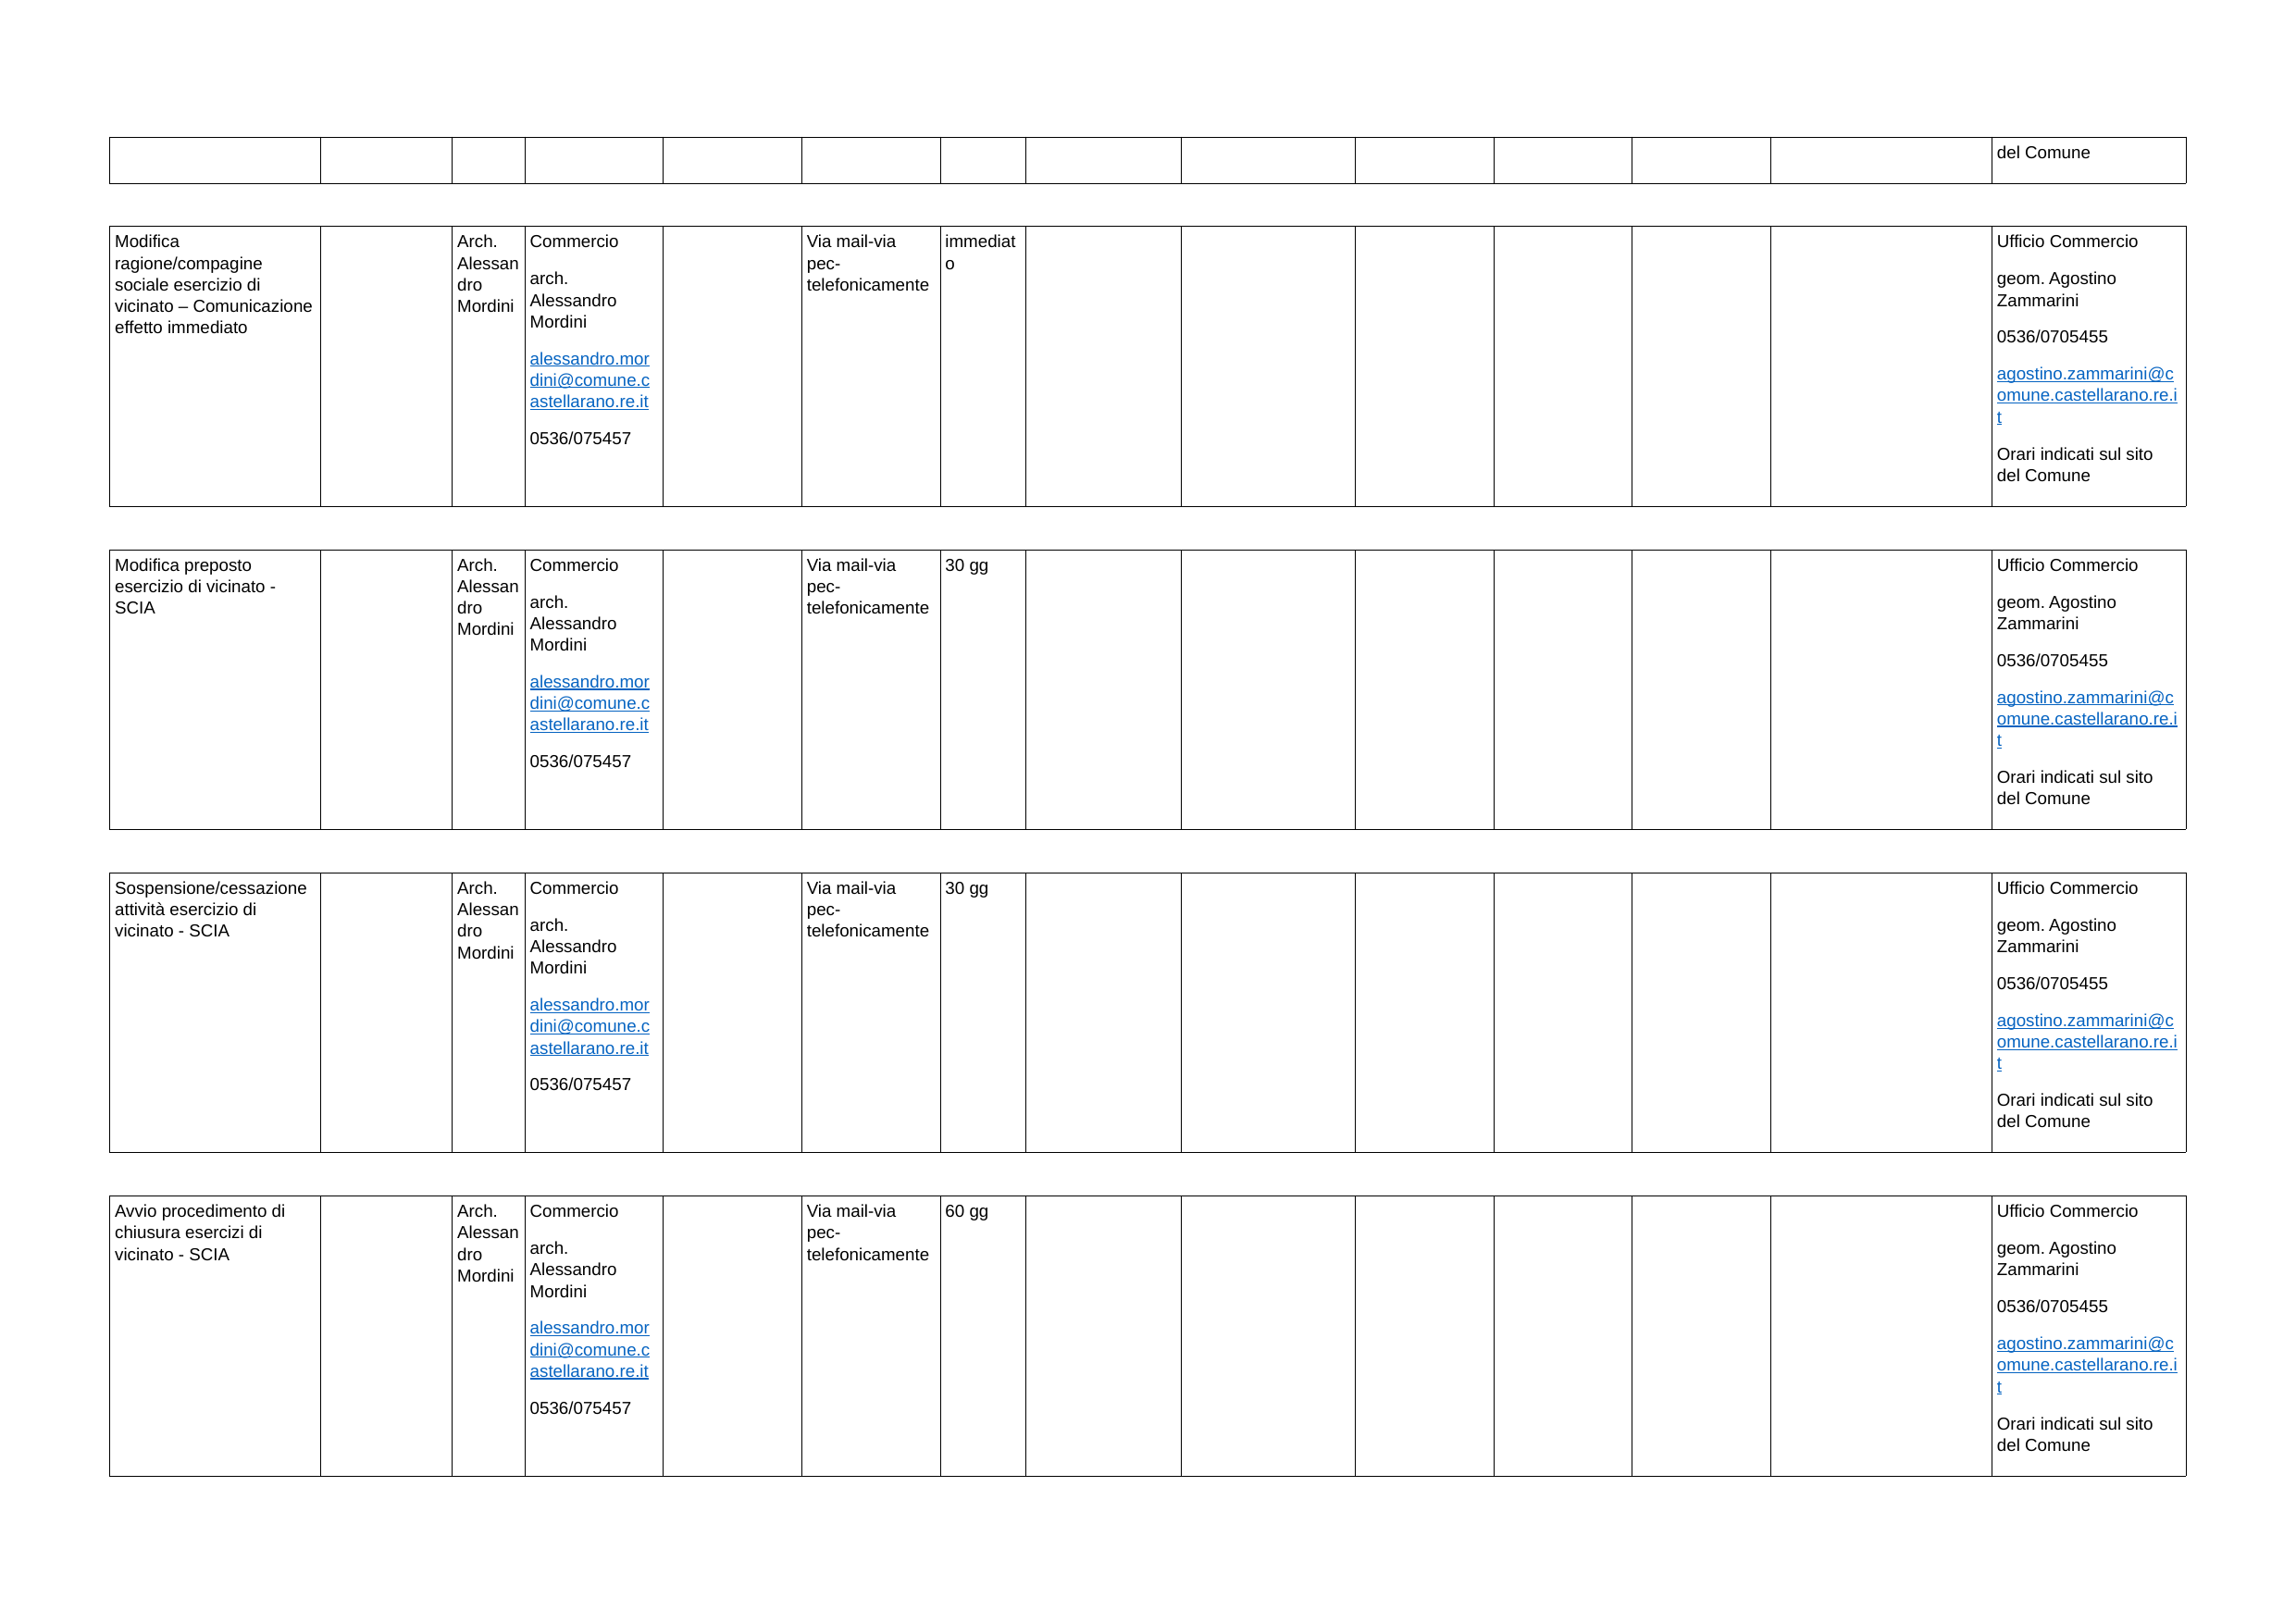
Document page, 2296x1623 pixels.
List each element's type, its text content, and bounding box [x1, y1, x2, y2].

table_header [453, 138, 525, 182]
table_header [1026, 873, 1181, 1152]
table_header [1182, 873, 1355, 1152]
table_header [1026, 1196, 1181, 1475]
table_header [1495, 551, 1632, 829]
table_header Via mail-via pec-telefonicamente [802, 551, 940, 829]
table_header Via mail-via pec-telefonicamente [802, 873, 940, 1152]
table_header Ufficio Commercio geom. Agostino Zammarini 0536/0705455 agostino.zammarini@comune.castellarano.re.it Orari indicati sul sito del Comune [1992, 227, 2186, 506]
table_header [1495, 1196, 1632, 1475]
table_header [1771, 551, 1992, 829]
table_header Via mail-via pec-telefonicamente [802, 1196, 940, 1475]
table_header [1495, 873, 1632, 1152]
table_header Arch. Alessandro Mordini [453, 873, 525, 1152]
table_header Sospensione/cessazione attività esercizio di vicinato - SCIA [110, 873, 320, 1152]
table_header Commercio arch. Alessandro Mordini alessandro.mordini@comune.castellarano.re.it 0536/075457 [526, 227, 663, 506]
table_header Ufficio Commercio geom. Agostino Zammarini 0536/0705455 agostino.zammarini@comune.castellarano.re.it Orari indicati sul sito del Comune [1992, 1196, 2186, 1475]
table_header [1026, 227, 1181, 506]
table_header 30 gg [941, 873, 1025, 1152]
table_header [321, 227, 452, 506]
table_header [941, 138, 1025, 182]
table_header [664, 873, 801, 1152]
table_header Ufficio Commercio geom. Agostino Zammarini 0536/0705455 agostino.zammarini@comune.castellarano.re.it Orari indicati sul sito del Comune [1992, 873, 2186, 1152]
table_header [802, 138, 940, 182]
table_header Modifica preposto esercizio di vicinato - SCIA [110, 551, 320, 829]
table_header Ufficio Commercio geom. Agostino Zammarini 0536/0705455 agostino.zammarini@comune.castellarano.re.it Orari indicati sul sito del Comune [1992, 551, 2186, 829]
table_header [1182, 1196, 1355, 1475]
table_header [664, 1196, 801, 1475]
table_header Commercio arch. Alessandro Mordini alessandro.mordini@comune.castellarano.re.it 0536/075457 [526, 551, 663, 829]
table_header [1182, 551, 1355, 829]
table_header [1495, 227, 1632, 506]
table_header [1356, 138, 1494, 182]
table_header Avvio procedimento di chiusura esercizi di vicinato - SCIA [110, 1196, 320, 1475]
table_header [1632, 1196, 1770, 1475]
table_header 30 gg [941, 551, 1025, 829]
table_header [1632, 873, 1770, 1152]
table_header 60 gg [941, 1196, 1025, 1475]
table_header [1356, 551, 1494, 829]
table_header [1771, 873, 1992, 1152]
table_header Arch. Alessandro Mordini [453, 551, 525, 829]
table_header Arch. Alessandro Mordini [453, 1196, 525, 1475]
table_header [526, 138, 663, 182]
table_header [1495, 138, 1632, 182]
table_header immediato [941, 227, 1025, 506]
table_header del Comune [1992, 138, 2186, 182]
table_header Commercio arch. Alessandro Mordini alessandro.mordini@comune.castellarano.re.it 0536/075457 [526, 873, 663, 1152]
table_header [321, 551, 452, 829]
table_header [110, 138, 320, 182]
table_header [321, 1196, 452, 1475]
table_header [321, 138, 452, 182]
table_header [1356, 873, 1494, 1152]
table_header [1356, 1196, 1494, 1475]
table_header [1026, 138, 1181, 182]
table_header [1356, 227, 1494, 506]
table_header Commercio arch. Alessandro Mordini alessandro.mordini@comune.castellarano.re.it 0536/075457 [526, 1196, 663, 1475]
table_header [1771, 138, 1992, 182]
table_header [1632, 138, 1770, 182]
table_header [1632, 227, 1770, 506]
table_header [664, 227, 801, 506]
table_header Arch. Alessandro Mordini [453, 227, 525, 506]
table_header [321, 873, 452, 1152]
table_header [1771, 227, 1992, 506]
table_header [664, 138, 801, 182]
table_header [664, 551, 801, 829]
table_header [1182, 138, 1355, 182]
table_header Modifica ragione/compagine sociale esercizio di vicinato – Comunicazione effetto immediato [110, 227, 320, 506]
table_header [1771, 1196, 1992, 1475]
table_header Via mail-via pec-telefonicamente [802, 227, 940, 506]
table_header [1632, 551, 1770, 829]
table_header [1182, 227, 1355, 506]
table_header [1026, 551, 1181, 829]
